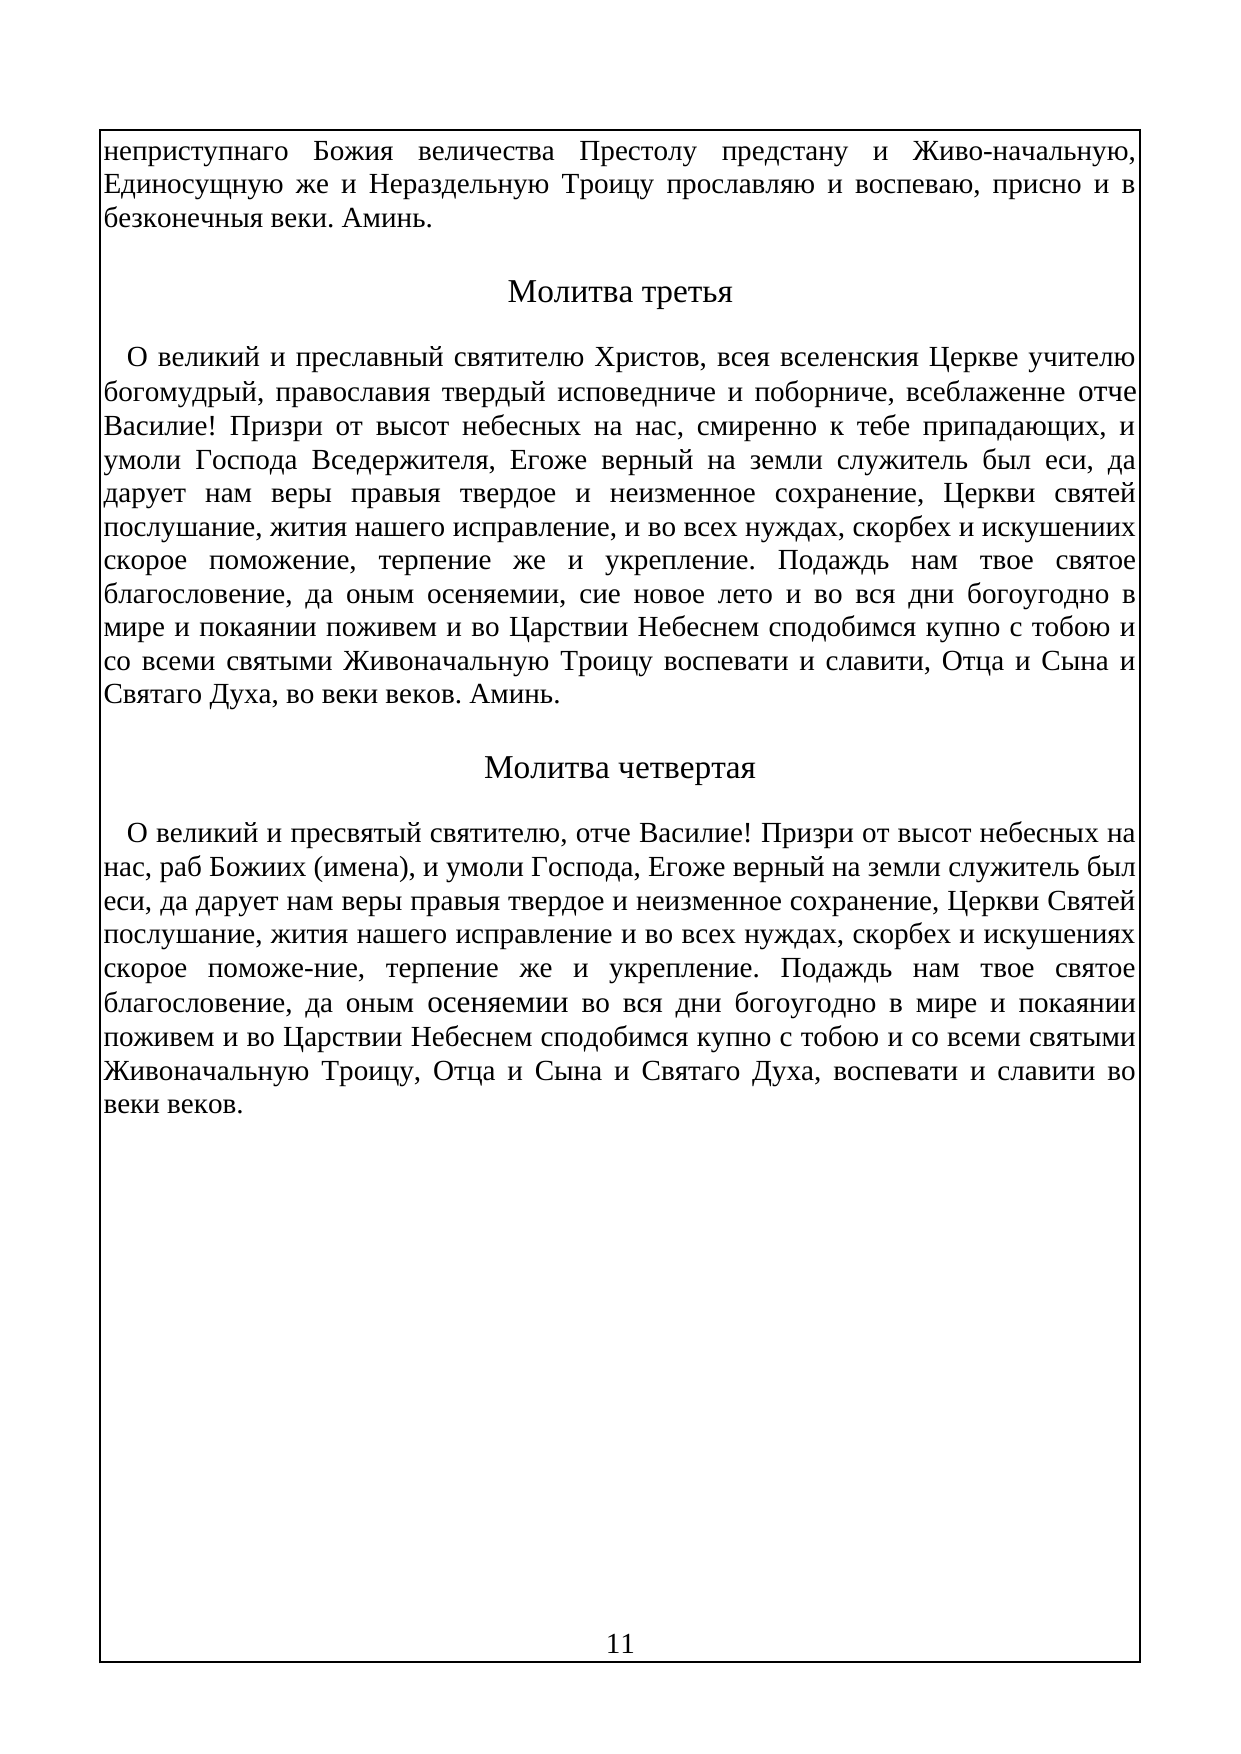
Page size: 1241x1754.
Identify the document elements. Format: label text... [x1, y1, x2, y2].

text О великий и пресвятый святителю, отче Василие! Призри от высот небесных на нас, раб Божиих (имена), и умоли Господа, Егоже верный на земли служитель был еси, да дарует нам веры правыя твердое и неизменное сохранение, Церкви Святей послушание, жития нашего исправление и во всех нуждах, скорбех и искушениях скорое поможе-ние, терпение же и укрепление. Подаждь нам твое святое благословение, да оным осеняемии во вся дни богоугодно в мире и покаянии поживем и во Царствии Небеснем сподобимся купно с тобою и со всеми святыми Живоначальную Троицу, Отца и Сына и Святаго Духа, воспевати и славити во веки веков. [103, 816, 1137, 1120]
subtitle Молитва четвертая [103, 748, 1137, 786]
text О великий и преславный святителю Христов, всея вселенския Церкве учителю богомудрый, православия твердый исповедниче и поборниче, всеблаженне отче Василие! Призри от высот небесных на нас, смиренно к тебе припадающих, и умоли Господа Вседержителя, Егоже верный на земли служитель был еси, да дарует нам веры правыя твердое и неизменное сохранение, Церкви святей послушание, жития нашего исправление, и во всех нуждах, скорбех и искушениих скорое поможение, терпение же и укрепление. Подаждь нам твое святое благословение, да оным осеняемии, сие новое лето и во вся дни богоугодно в мире и покаянии поживем и во Царствии Небеснем сподобимся купно с тобою и со всеми святыми Живоначальную Троицу воспевати и славити, Отца и Сына и Святаго Духа, во веки веков. Аминь. [103, 339, 1137, 710]
subtitle Молитва третья [103, 271, 1137, 309]
text неприступнаго Божия величества Престолу предстану и Живо-начальную, Единосущную же и Нераздельную Троицу прославляю и воспеваю, присно и в безконечныя веки. Аминь. [103, 133, 1137, 233]
